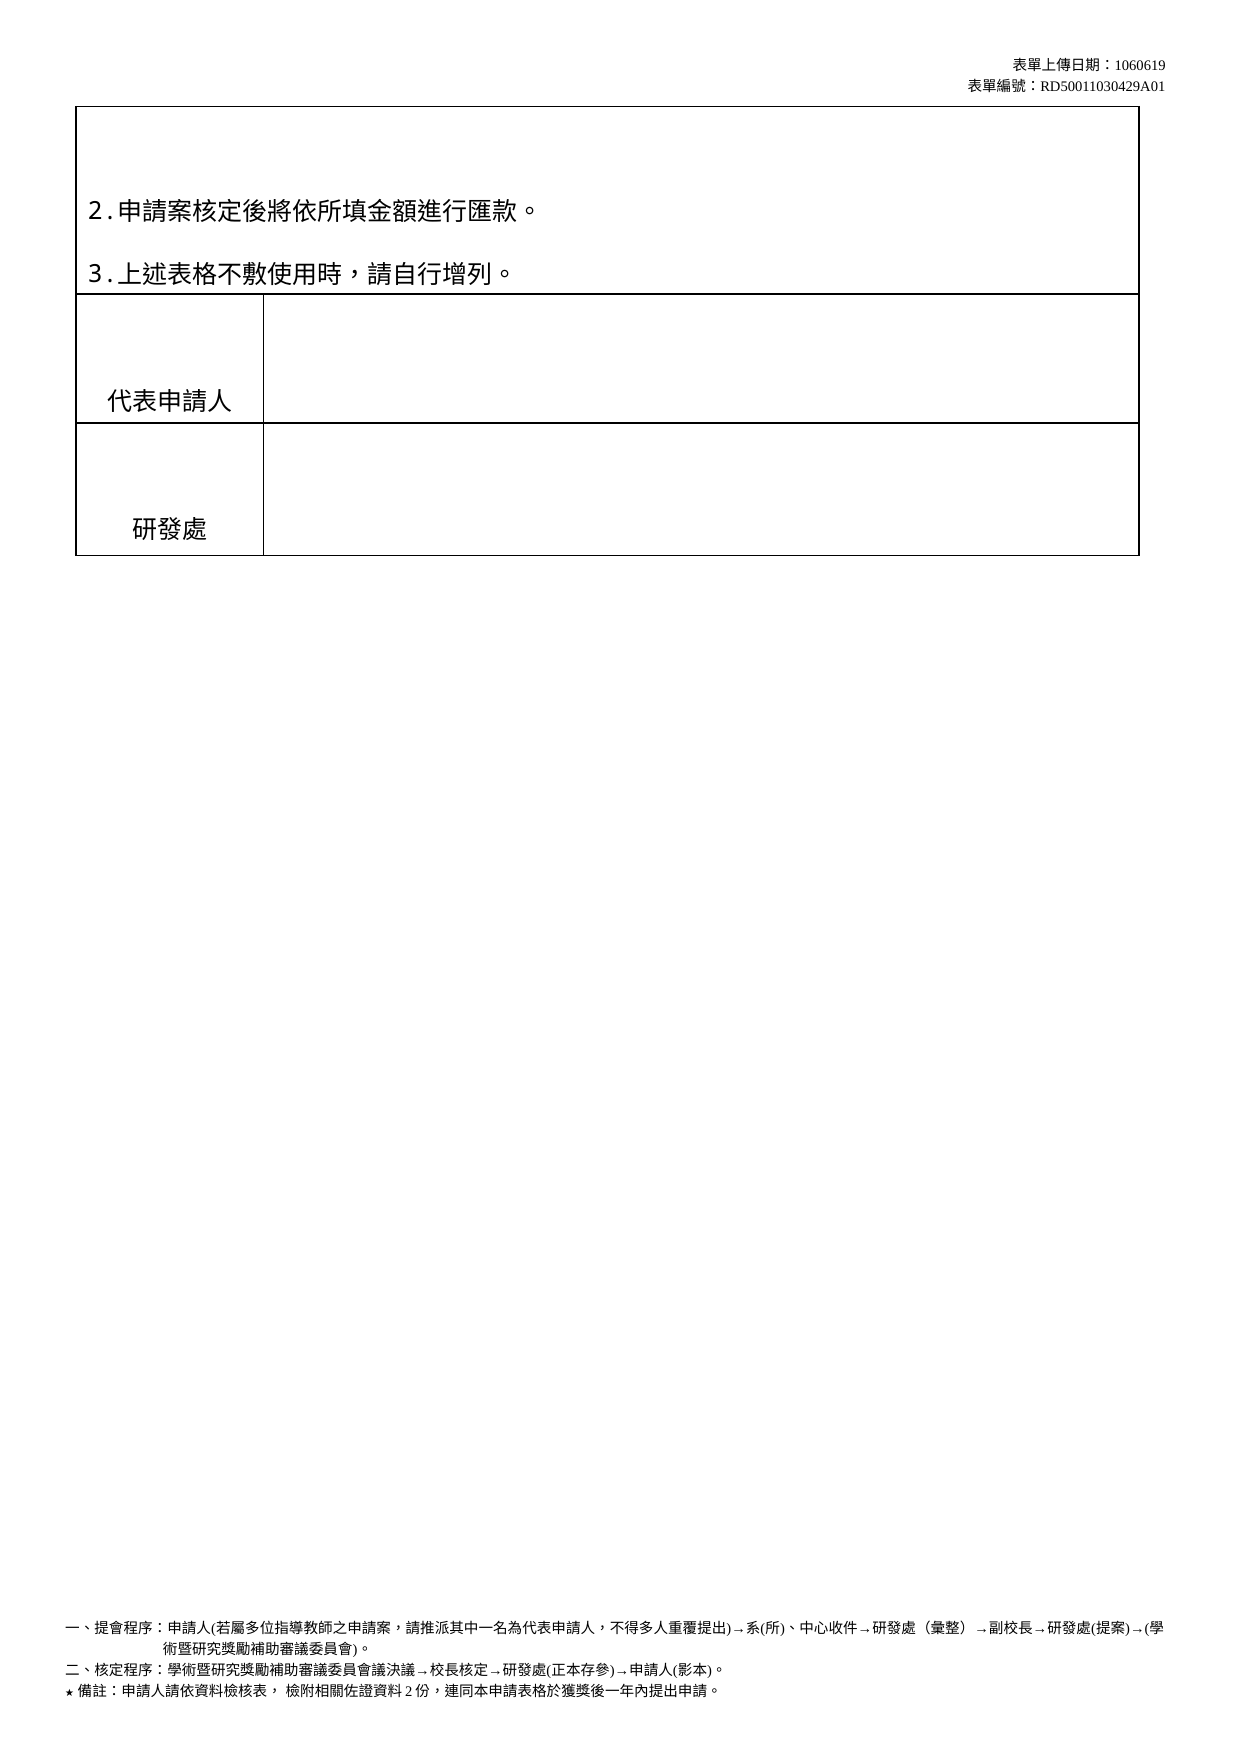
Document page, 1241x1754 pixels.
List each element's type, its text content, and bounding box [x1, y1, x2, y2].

table_cell [264, 295, 1138, 422]
table_cell 本案具有多位指導教師，共同推派由__________提出申請，並同意分配獎勵金如下： 備註： 申請案需檢附獎勵金分配表正本。 申請案核定後將依所填金額進行匯款。 上述表格不敷使用時，請自行增列。 [77, 107, 1138, 293]
table_cell 研發處 檢核 [77, 424, 263, 554]
table_cell 代表申請人 簽章 [77, 295, 263, 422]
table_cell [264, 424, 1138, 554]
